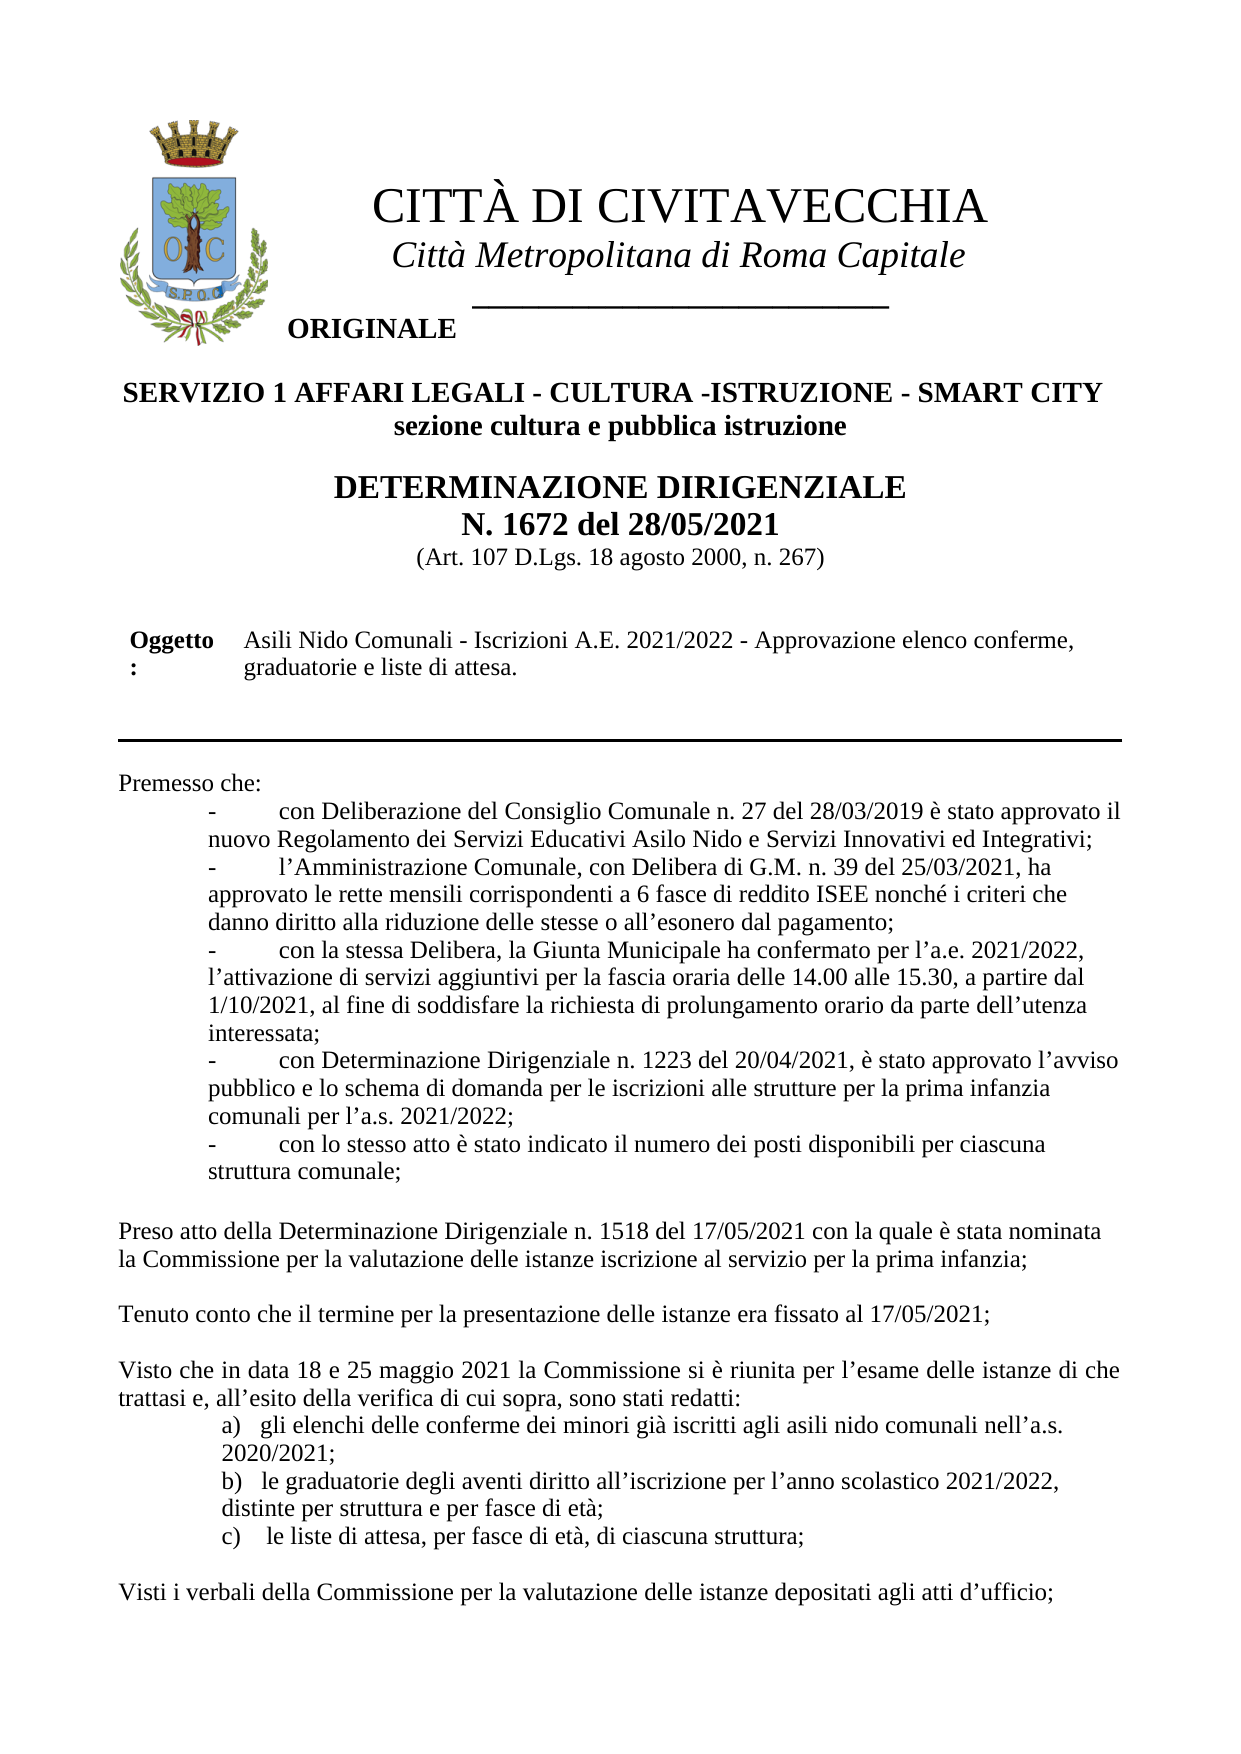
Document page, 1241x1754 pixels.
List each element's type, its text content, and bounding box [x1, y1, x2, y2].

text sezione cultura e pubblica istruzione [118, 409, 1122, 441]
text DETERMINAZIONE DIRIGENZIALE [118, 469, 1122, 506]
text b) le graduatorie degli aventi diritto all’iscrizione per l’anno scolastico 2021/2022, distinte per struttura e per fasce di età; [221, 1467, 1122, 1522]
text - con Deliberazione del Consiglio Comunale n. 27 del 28/03/2019 è stato approvato il nuovo Regolamento dei Servizi Educativi Asilo Nido e Servizi Innovativi ed Integrativi; [208, 797, 1122, 853]
text c) le liste di attesa, per fasce di età, di ciascuna struttura; [221, 1522, 1122, 1550]
text a) gli elenchi delle conferme dei minori già iscritti agli asili nido comunali nell’a.s. 2020/2021; [221, 1411, 1122, 1467]
text - l’Amministrazione Comunale, con Delibera di G.M. n. 39 del 25/03/2021, ha approvato le rette mensili corrispondenti a 6 fasce di reddito ISEE nonché i criteri che danno diritto alla riduzione delle stesse o all’esonero dal pagamento; [208, 853, 1122, 936]
picture [120, 120, 268, 346]
table_header Asili Nido Comunali - Iscrizioni A.E. 2021/2022 - Approvazione elenco conferme, graduatorie e liste di attesa. [232, 626, 1122, 681]
text (Art. 107 D.Lgs. 18 agosto 2000, n. 267) [118, 543, 1122, 570]
text - con lo stesso atto è stato indicato il numero dei posti disponibili per ciascuna struttura comunale; [208, 1130, 1122, 1185]
table_header Oggetto: [118, 626, 232, 681]
text Preso atto della Determinazione Dirigenziale n. 1518 del 17/05/2021 con la quale è stata nominata la Commissione per la valutazione delle istanze iscrizione al servizio per la prima infanzia; [118, 1217, 1122, 1273]
text Premesso che: [118, 769, 1122, 797]
text Visto che in data 18 e 25 maggio 2021 la Commissione si è riunita per l’esame delle istanze di che trattasi e, all’esito della verifica di cui sopra, sono stati redatti: [118, 1356, 1122, 1411]
text - con Determinazione Dirigenziale n. 1223 del 20/04/2021, è stato approvato l’avviso pubblico e lo schema di domanda per le iscrizioni alle strutture per la prima infanzia comunali per l’a.s. 2021/2022; [208, 1047, 1122, 1130]
text Visti i verbali della Commissione per la valutazione delle istanze depositati agli atti d’ufficio; [118, 1578, 1122, 1605]
text Tenuto conto che il termine per la presentazione delle istanze era fissato al 17/05/2021; [118, 1301, 1122, 1328]
text SERVIZIO 1 AFFARI LEGALI - CULTURA -ISTRUZIONE - SMART CITY [118, 377, 1122, 409]
text - con la stessa Delibera, la Giunta Municipale ha confermato per l’a.e. 2021/2022, l’attivazione di servizi aggiuntivi per la fascia oraria delle 14.00 alle 15.30, a partire dal 1/10/2021, al fine di soddisfare la richiesta di prolungamento orario da parte dell’utenza interessata; [208, 936, 1122, 1047]
text ORIGINALE [269, 312, 1122, 344]
text N. 1672 del 28/05/2021 [118, 506, 1122, 543]
